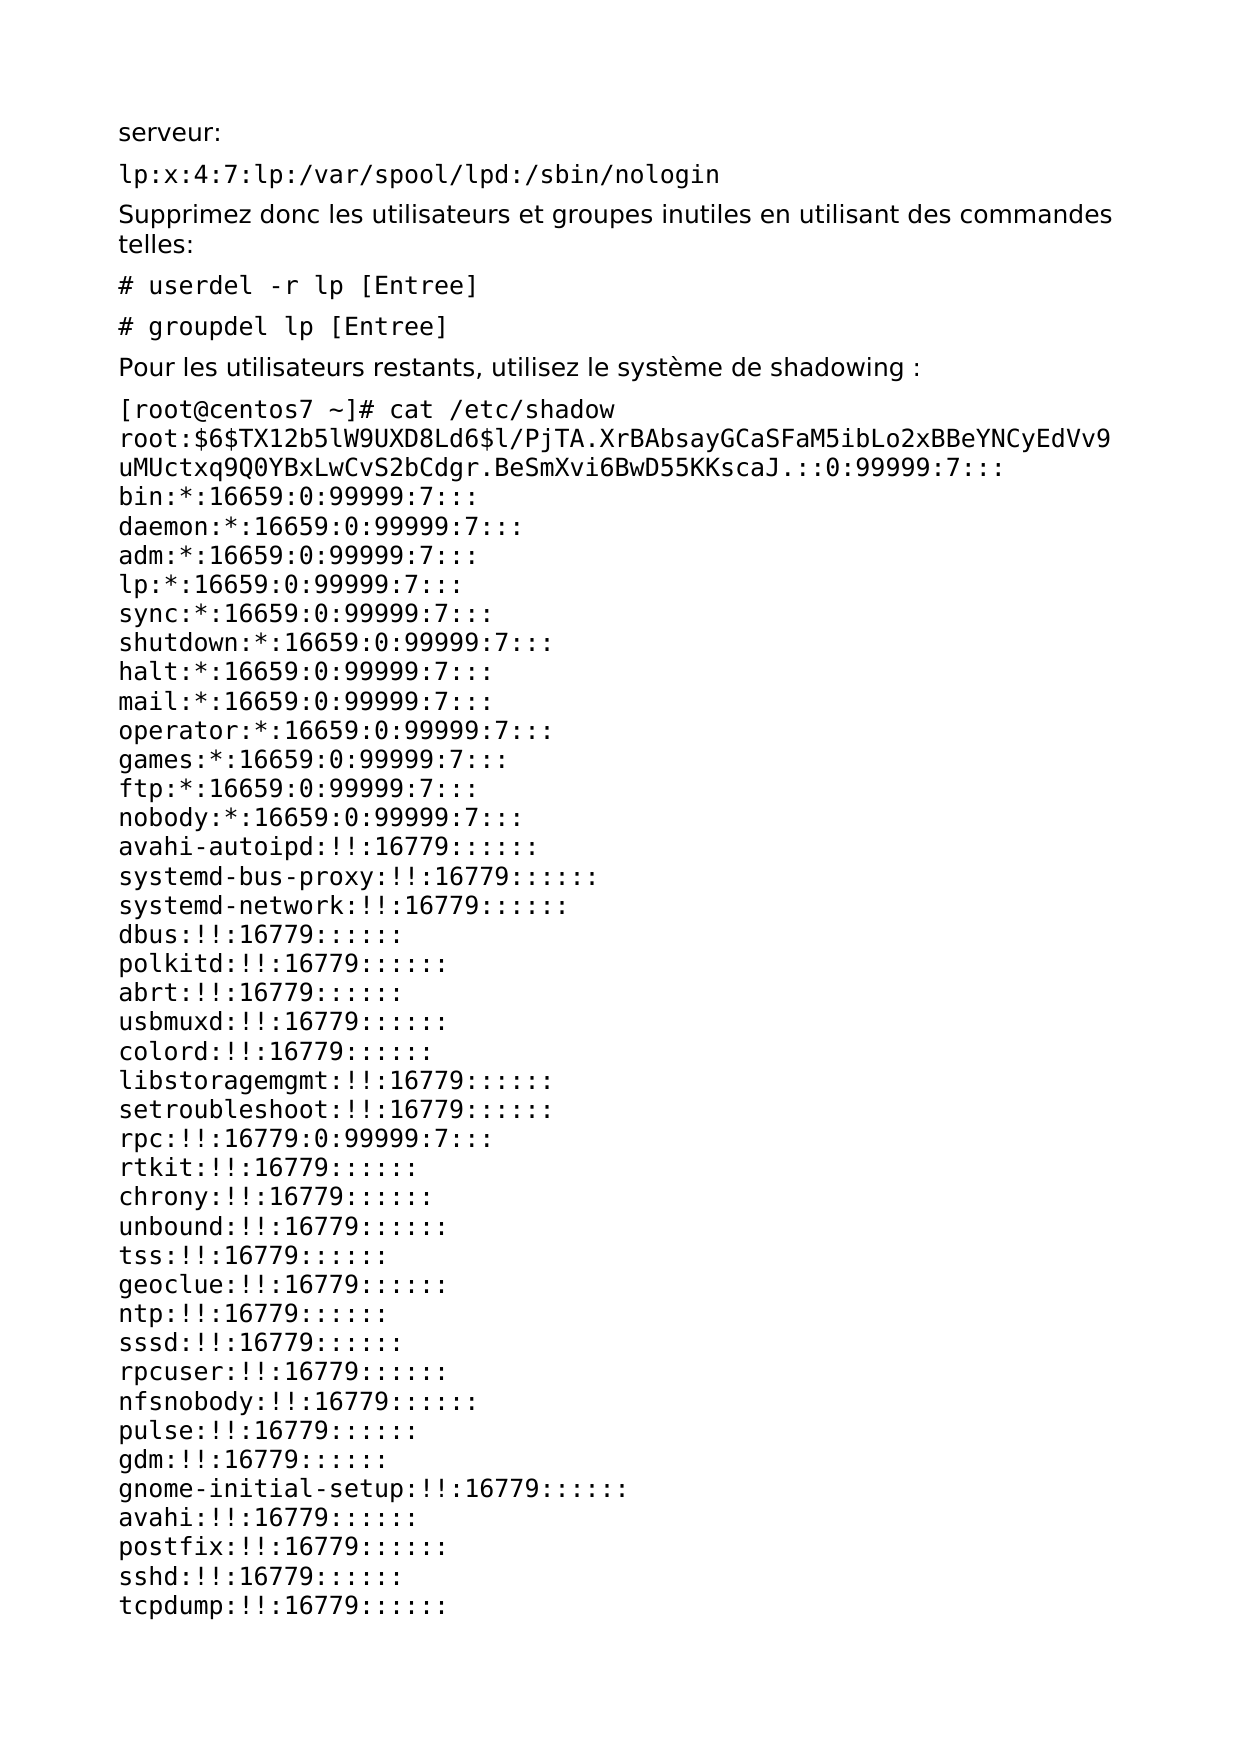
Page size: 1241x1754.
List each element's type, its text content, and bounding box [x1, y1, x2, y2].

text [root@centos7 ~]# cat /etc/shadow root:$6$TX12b5lW9UXD8Ld6$l/PjTA.XrBAbsayGCaSFaM5ibLo2xBBeYNCyEdVv9uMUctxq9Q0YBxLwCvS2bCdgr.BeSmXvi6BwD55KKscaJ.::0:99999:7::: bin:*:16659:0:99999:7::: daemon:*:16659:0:99999:7::: adm:*:16659:0:99999:7::: lp:*:16659:0:99999:7::: sync:*:16659:0:99999:7::: shutdown:*:16659:0:99999:7::: halt:*:16659:0:99999:7::: mail:*:16659:0:99999:7::: operator:*:16659:0:99999:7::: games:*:16659:0:99999:7::: ftp:*:16659:0:99999:7::: nobody:*:16659:0:99999:7::: avahi-autoipd:!!:16779:::::: systemd-bus-proxy:!!:16779:::::: systemd-network:!!:16779:::::: dbus:!!:16779:::::: polkitd:!!:16779:::::: abrt:!!:16779:::::: usbmuxd:!!:16779:::::: colord:!!:16779:::::: libstoragemgmt:!!:16779:::::: setroubleshoot:!!:16779:::::: rpc:!!:16779:0:99999:7::: rtkit:!!:16779:::::: chrony:!!:16779:::::: unbound:!!:16779:::::: tss:!!:16779:::::: geoclue:!!:16779:::::: ntp:!!:16779:::::: sssd:!!:16779:::::: rpcuser:!!:16779:::::: nfsnobody:!!:16779:::::: pulse:!!:16779:::::: gdm:!!:16779:::::: gnome-initial-setup:!!:16779:::::: avahi:!!:16779:::::: postfix:!!:16779:::::: sshd:!!:16779:::::: tcpdump:!!:16779:::::: [118, 395, 1122, 1620]
text Pour les utilisateurs restants, utilisez le système de shadowing : [118, 353, 1122, 383]
text lp:x:4:7:lp:/var/spool/lpd:/sbin/nologin [118, 160, 1122, 189]
text # groupdel lp [Entree] [118, 312, 1122, 342]
text serveur: [118, 118, 1122, 147]
text Supprimez donc les utilisateurs et groupes inutiles en utilisant des commandes telles: [118, 201, 1122, 259]
text # userdel -r lp [Entree] [118, 272, 1122, 301]
